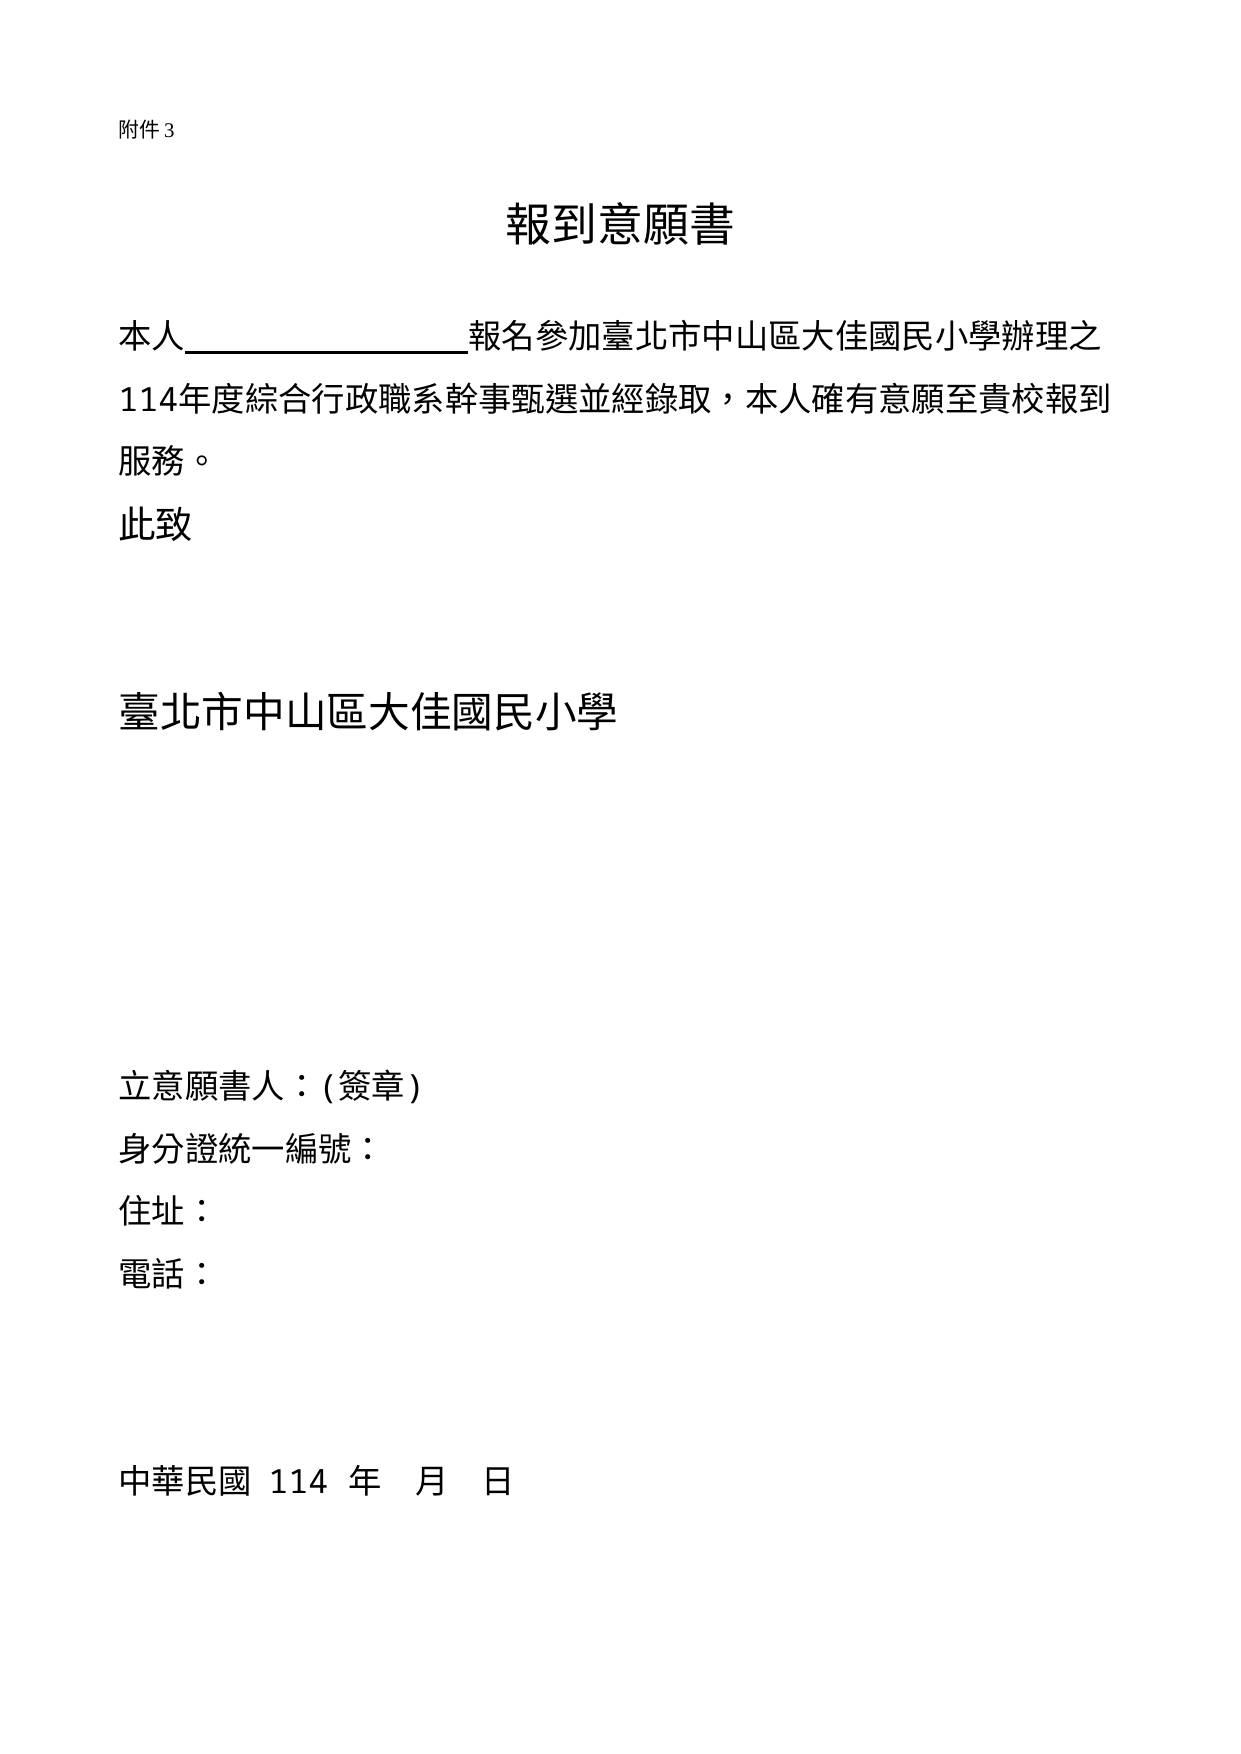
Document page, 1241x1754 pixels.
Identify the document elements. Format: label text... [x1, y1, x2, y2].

text 電話： [118, 1230, 1122, 1293]
text 中華民國 114 年 月 日 [118, 1455, 1122, 1504]
text 身分證統一編號： [118, 1105, 1122, 1168]
text 本人 報名參加臺北市中山區大佳國民小學辦理之114年度綜合行政職系幹事甄選並經錄取，本人確有意願至貴校報到服務。 [118, 293, 1122, 480]
text 臺北市中山區大佳國民小學 [118, 668, 1122, 730]
text 報到意願書 [118, 149, 1122, 274]
text 住址： [118, 1168, 1122, 1230]
text 立意願書人：(簽章) [118, 1043, 1122, 1105]
text 此致 [118, 480, 1122, 543]
text 附件3 [118, 87, 1122, 149]
